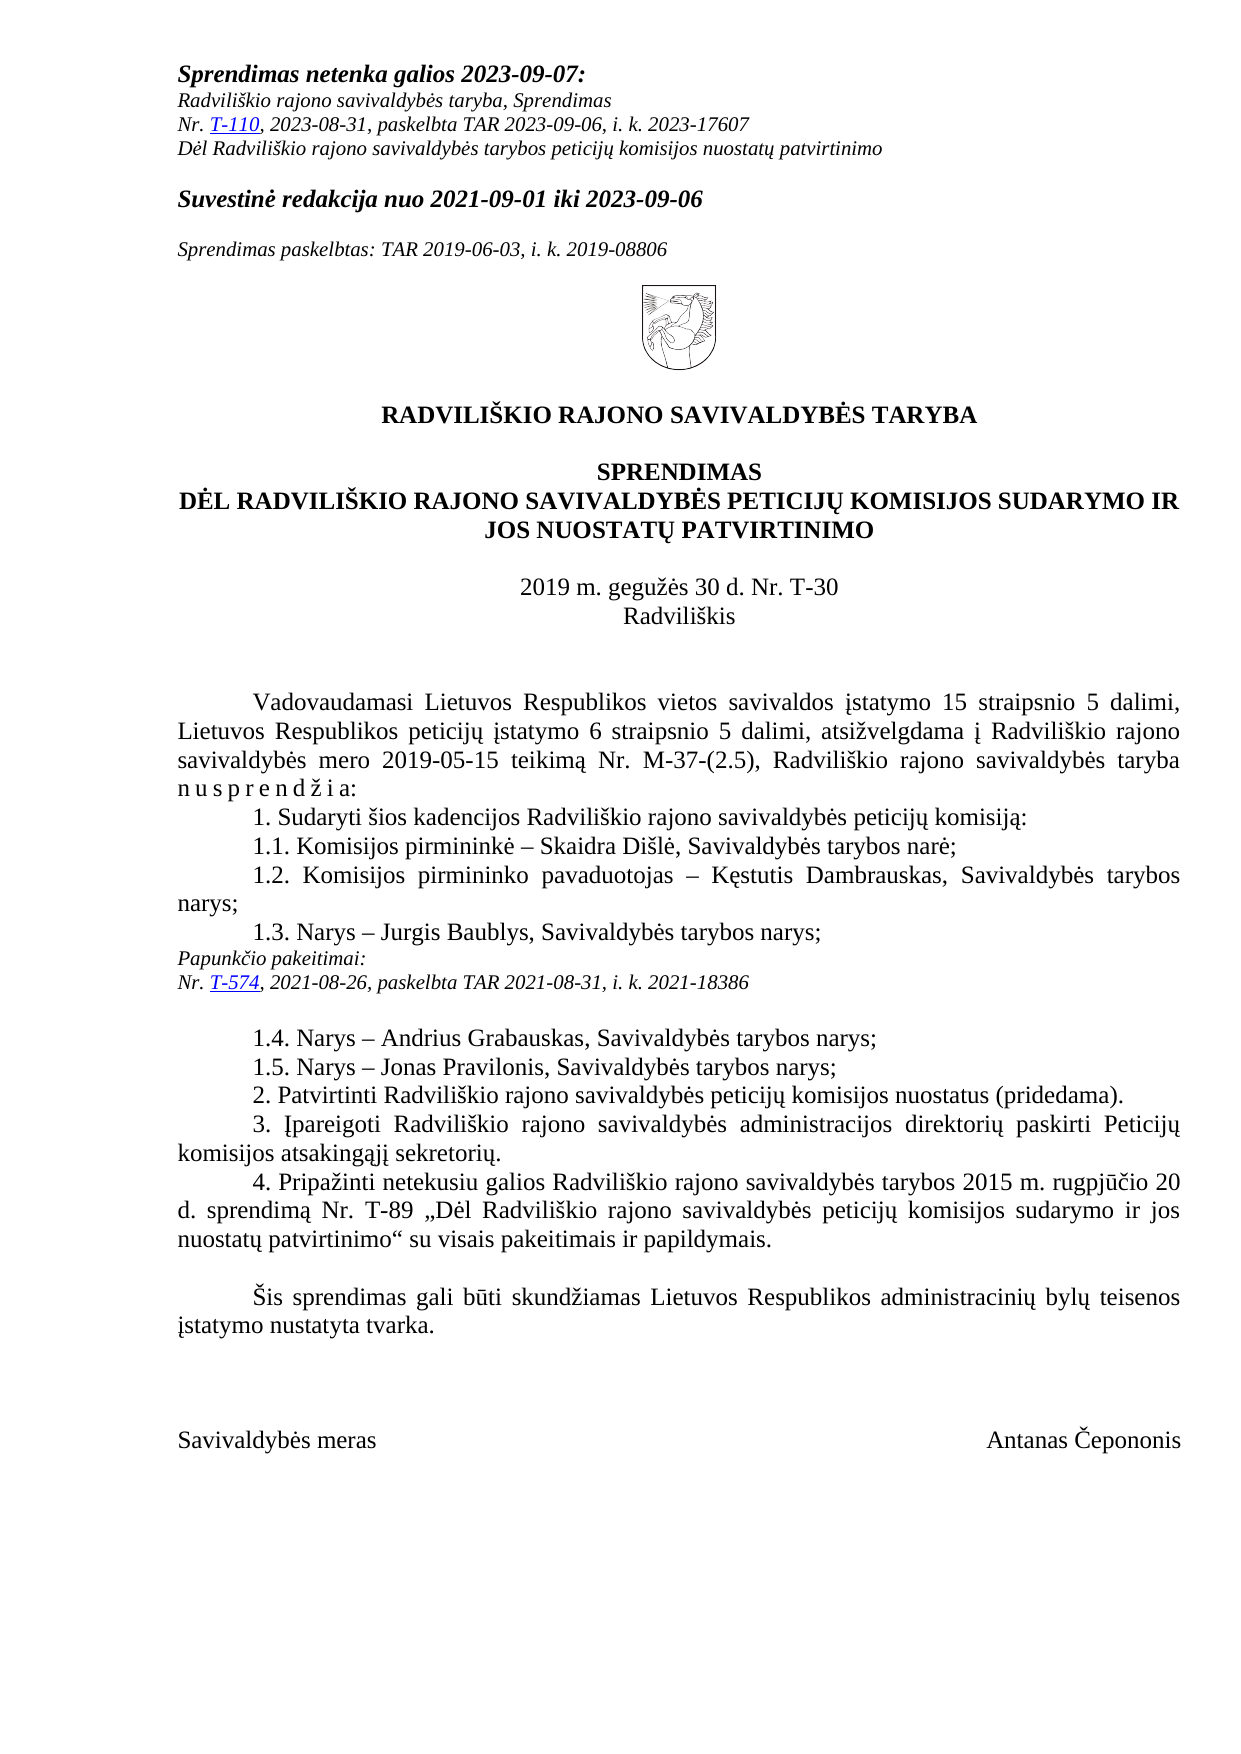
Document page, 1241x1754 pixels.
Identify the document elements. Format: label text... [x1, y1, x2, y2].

text 3. Įpareigoti Radviliškio rajono savivaldybės administracijos direktorių paskirti Peticijų komisijos atsakingąjį sekretorių. [177, 1109, 1181, 1167]
text Sprendimas netenka galios 2023-09-07: [177, 59, 1181, 88]
text 1.3. Narys – Jurgis Baublys, Savivaldybės tarybos narys; [177, 917, 1181, 946]
text Sprendimas paskelbtas: TAR 2019-06-03, i. k. 2019-08806 [177, 237, 1181, 261]
text RADVILIŠKIO raJONO savivaldybės taryba [177, 400, 1181, 428]
text sprendimas [177, 457, 1181, 486]
text 1. Sudaryti šios kadencijos Radviliškio rajono savivaldybės peticijų komisiją: [177, 802, 1181, 831]
text 2. Patvirtinti Radviliškio rajono savivaldybės peticijų komisijos nuostatus (pridedama). [177, 1080, 1181, 1109]
text Nr. T-574, 2021-08-26, paskelbta TAR 2021-08-31, i. k. 2021-18386 [177, 970, 1181, 994]
text 2019 m. gegužės 30 d. Nr. T-30 [177, 572, 1181, 601]
text Nr. T-110, 2023-08-31, paskelbta TAR 2023-09-06, i. k. 2023-17607 [177, 112, 1181, 136]
text Suvestinė redakcija nuo 2021-09-01 iki 2023-09-06 [177, 184, 1181, 213]
text dėl RADVILIŠKIO RAJONO savivaldybės peticijų komisijos sudarymo ir jos nuostatų patvirtinimo [177, 486, 1181, 543]
text Radviliškio rajono savivaldybės taryba, Sprendimas [177, 88, 1181, 112]
text Šis sprendimas gali būti skundžiamas Lietuvos Respublikos administracinių bylų teisenos įstatymo nustatyta tvarka. [177, 1282, 1181, 1339]
text Vadovaudamasi Lietuvos Respublikos vietos savivaldos įstatymo 15 straipsnio 5 dalimi, Lietuvos Respublikos peticijų įstatymo 6 straipsnio 5 dalimi, atsižvelgdama į Radviliškio rajono savivaldybės mero 2019-05-15 teikimą Nr. M-37-(2.5), Radviliškio rajono savivaldybės taryba nusprendžia: [177, 687, 1181, 802]
text Savivaldybės meras Antanas Čepononis [177, 1425, 1181, 1454]
text 1.2. Komisijos pirmininko pavaduotojas – Kęstutis Dambrauskas, Savivaldybės tarybos narys; [177, 860, 1181, 917]
text 1.1. Komisijos pirmininkė – Skaidra Dišlė, Savivaldybės tarybos narė; [177, 831, 1181, 860]
text 1.4. Narys – Andrius Grabauskas, Savivaldybės tarybos narys; [177, 1023, 1181, 1052]
text 1.5. Narys – Jonas Pravilonis, Savivaldybės tarybos narys; [177, 1052, 1181, 1080]
text 4. Pripažinti netekusiu galios Radviliškio rajono savivaldybės tarybos 2015 m. rugpjūčio 20 d. sprendimą Nr. T-89 „Dėl Radviliškio rajono savivaldybės peticijų komisijos sudarymo ir jos nuostatų patvirtinimo“ su visais pakeitimais ir papildymais. [177, 1167, 1181, 1253]
text Dėl Radviliškio rajono savivaldybės tarybos peticijų komisijos nuostatų patvirtinimo [177, 136, 1181, 160]
text Radviliškis [177, 601, 1181, 630]
text Papunkčio pakeitimai: [177, 946, 1181, 970]
